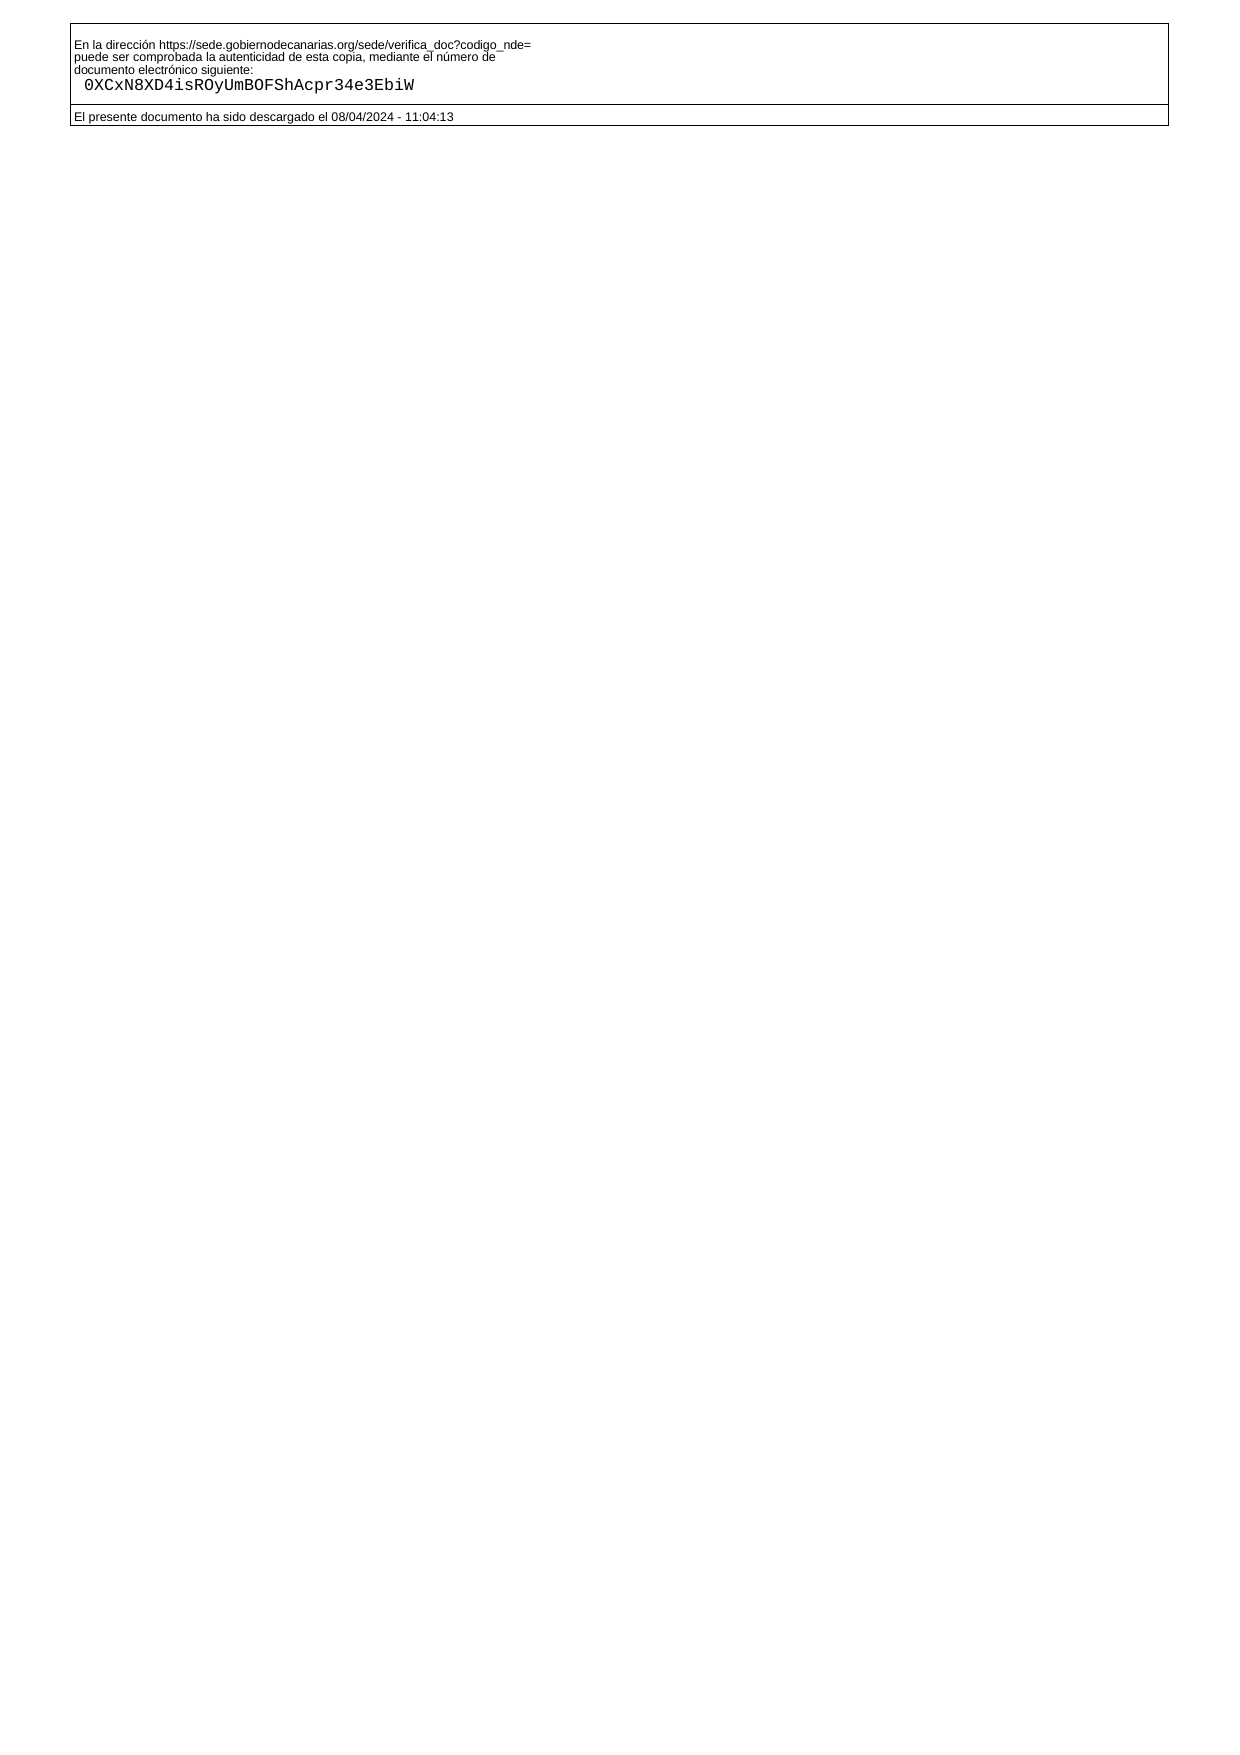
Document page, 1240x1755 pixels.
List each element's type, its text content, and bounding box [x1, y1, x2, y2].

table_cell En la dirección https://sede.gobiernodecanarias.org/sede/verifica_doc?codigo_nde= puede ser comprobada la autenticidad de esta copia, mediante el número de documento electrónico siguiente: 0XCxN8XD4isROyUmBOFShAcpr34e3EbiW [71, 24, 1168, 104]
table_cell El presente documento ha sido descargado el 08/04/2024 - 11:04:13 [71, 105, 1168, 124]
